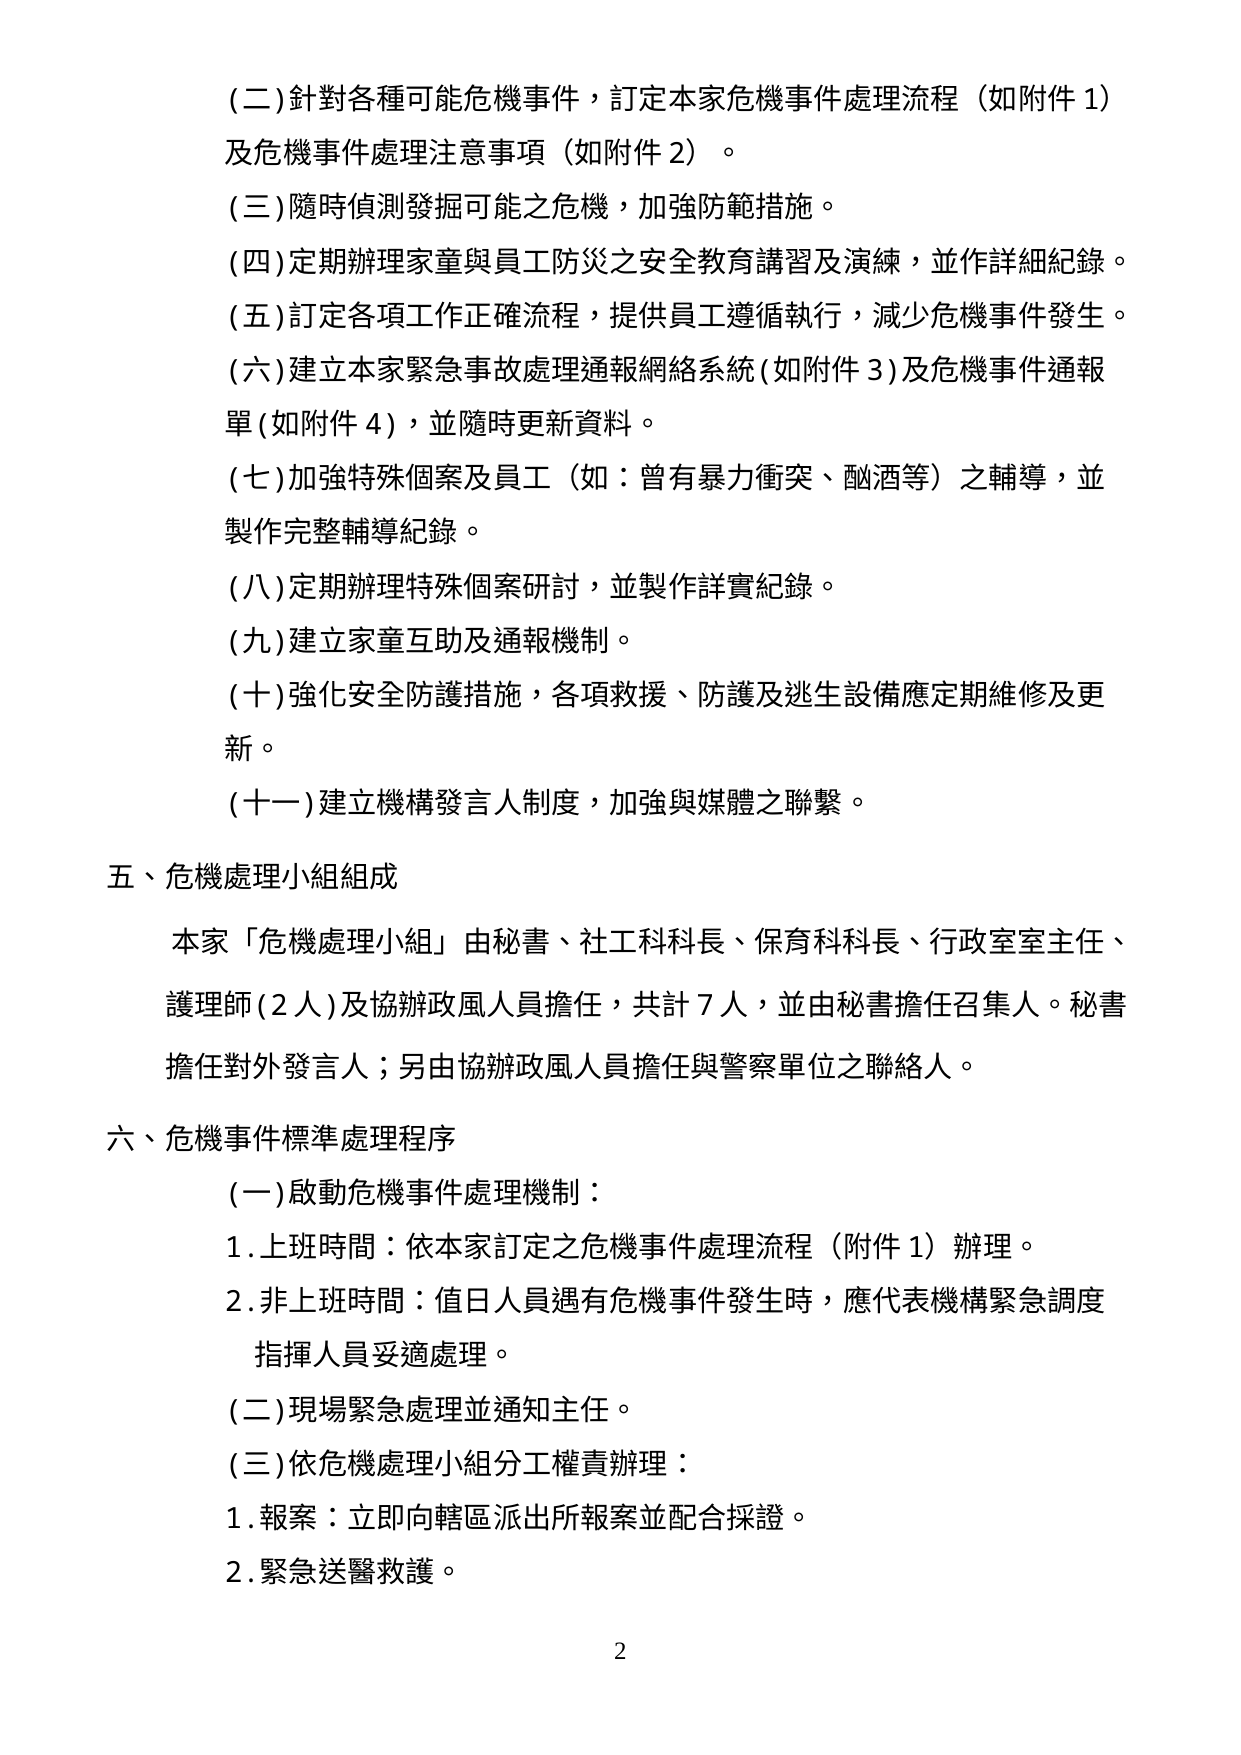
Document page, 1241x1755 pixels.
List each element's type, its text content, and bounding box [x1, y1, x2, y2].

text (四)定期辦理家童與員工防災之安全教育講習及演練，並作詳細紀錄。 [224, 229, 1134, 283]
text (六)建立本家緊急事故處理通報網絡系統(如附件3)及危機事件通報單(如附件4)，並隨時更新資料。 [224, 337, 1134, 445]
text (二)現場緊急處理並通知主任。 [224, 1377, 1134, 1431]
text (五)訂定各項工作正確流程，提供員工遵循執行，減少危機事件發生。 [224, 283, 1134, 337]
text (七)加強特殊個案及員工（如：曾有暴力衝突、酗酒等）之輔導，並製作完整輔導紀錄。 [224, 445, 1134, 554]
text (三)隨時偵測發掘可能之危機，加強防範措施。 [224, 174, 1134, 229]
text (十)強化安全防護措施，各項救援、防護及逃生設備應定期維修及更新。 [224, 662, 1134, 770]
text (十一)建立機構發言人制度，加強與媒體之聯繫。 [224, 770, 1134, 824]
text 本家「危機處理小組」由秘書、社工科科長、保育科科長、行政室室主任、護理師(2人)及協辦政風人員擔任，共計7人，並由秘書擔任召集人。秘書擔任對外發言人；另由協辦政風人員擔任與警察單位之聯絡人。 [156, 898, 1134, 1086]
text (二)針對各種可能危機事件，訂定本家危機事件處理流程（如附件1）及危機事件處理注意事項（如附件2）。 [224, 66, 1134, 174]
text (八)定期辦理特殊個案研討，並製作詳實紀錄。 [224, 554, 1134, 608]
text 1.上班時間：依本家訂定之危機事件處理流程（附件1）辦理。 [224, 1214, 1134, 1268]
text 六、危機事件標準處理程序 [106, 1106, 1134, 1160]
text (三)依危機處理小組分工權責辦理： [224, 1431, 1134, 1485]
text 2.非上班時間：值日人員遇有危機事件發生時，應代表機構緊急調度指揮人員妥適處理。 [224, 1268, 1134, 1377]
text 2.緊急送醫救護。 [224, 1539, 1134, 1593]
text (一)啟動危機事件處理機制： [224, 1160, 1134, 1214]
text 五、危機處理小組組成 [106, 844, 1134, 898]
text 1.報案：立即向轄區派出所報案並配合採證。 [224, 1485, 1134, 1539]
text (九)建立家童互助及通報機制。 [224, 608, 1134, 662]
